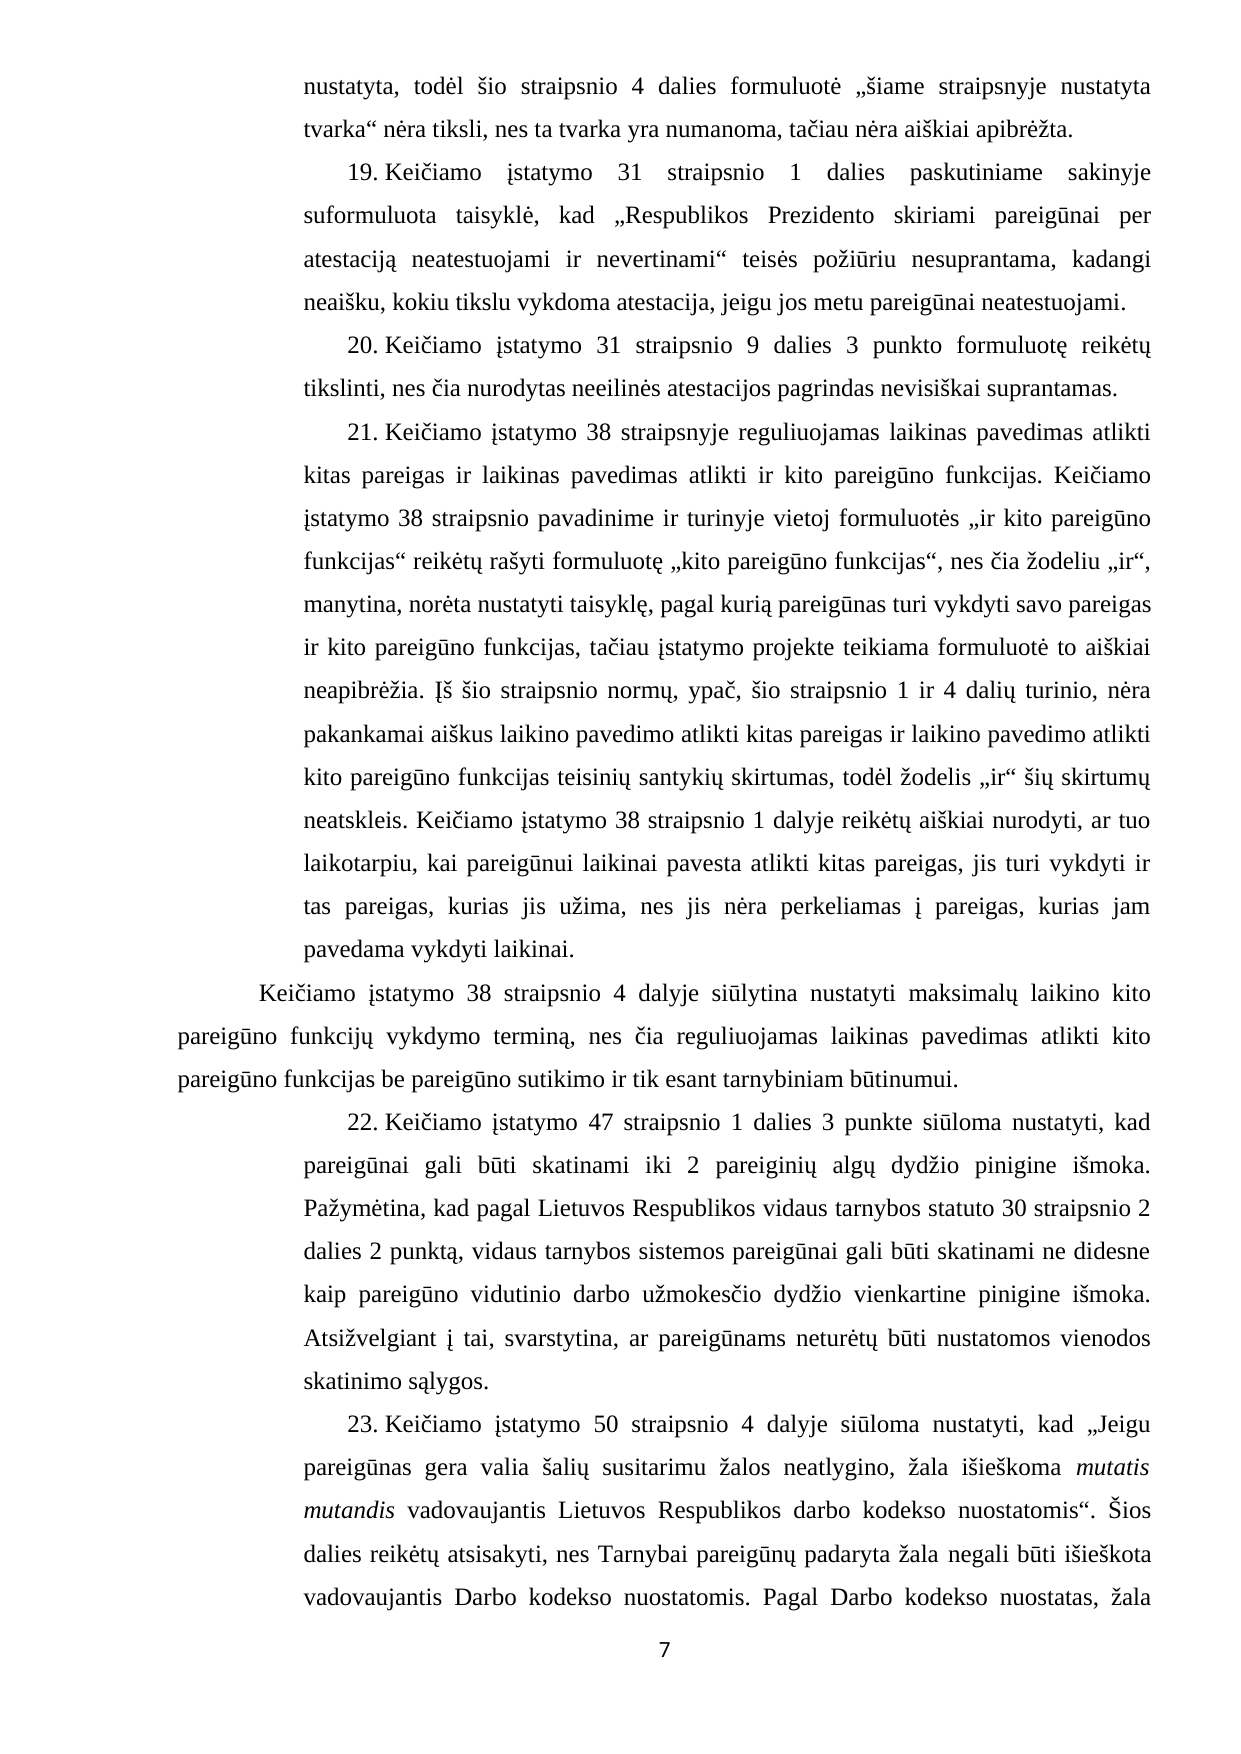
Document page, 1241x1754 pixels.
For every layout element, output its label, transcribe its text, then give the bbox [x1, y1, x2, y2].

list Keičiamo įstatymo 31 straipsnio 1 dalies paskutiniame sakinyje suformuluota taisyklė, kad „Respublikos Prezidento skiriami pareigūnai per atestaciją neatestuojami ir nevertinami“ teisės požiūriu nesuprantama, kadangi neaišku, kokiu tikslu vykdoma atestacija, jeigu jos metu pareigūnai neatestuojami. [266, 157, 1152, 316]
list Keičiamo įstatymo 38 straipsnyje reguliuojamas laikinas pavedimas atlikti kitas pareigas ir laikinas pavedimas atlikti ir kito pareigūno funkcijas. Keičiamo įstatymo 38 straipsnio pavadinime ir turinyje vietoj formuluotės „ir kito pareigūno funkcijas“ reikėtų rašyti formuluotę „kito pareigūno funkcijas“, nes čia žodeliu „ir“, manytina, norėta nustatyti taisyklę, pagal kurią pareigūnas turi vykdyti savo pareigas ir kito pareigūno funkcijas, tačiau įstatymo projekte teikiama formuluotė to aiškiai neapibrėžia. Įš šio straipsnio normų, ypač, šio straipsnio 1 ir 4 dalių turinio, nėra pakankamai aiškus laikino pavedimo atlikti kitas pareigas ir laikino pavedimo atlikti kito pareigūno funkcijas teisinių santykių skirtumas, todėl žodelis „ir“ šių skirtumų neatskleis. Keičiamo įstatymo 38 straipsnio 1 dalyje reikėtų aiškiai nurodyti, ar tuo laikotarpiu, kai pareigūnui laikinai pavesta atlikti kitas pareigas, jis turi vykdyti ir tas pareigas, kurias jis užima, nes jis nėra perkeliamas į pareigas, kurias jam pavedama vykdyti laikinai. [266, 417, 1152, 963]
list Keičiamo įstatymo 31 straipsnio 9 dalies 3 punkto formuluotę reikėtų tikslinti, nes čia nurodytas neeilinės atestacijos pagrindas nevisiškai suprantamas. [266, 330, 1152, 402]
text Keičiamo įstatymo 38 straipsnio 4 dalyje siūlytina nustatyti maksimalų laikino kito pareigūno funkcijų vykdymo terminą, nes čia reguliuojamas laikinas pavedimas atlikti kito pareigūno funkcijas be pareigūno sutikimo ir tik esant tarnybiniam būtinumui. [177, 978, 1152, 1093]
list Keičiamo įstatymo 50 straipsnio 4 dalyje siūloma nustatyti, kad „Jeigu pareigūnas gera valia šalių susitarimu žalos neatlygino, žala išieškoma mutatis mutandis vadovaujantis Lietuvos Respublikos darbo kodekso nuostatomis“. Šios dalies reikėtų atsisakyti, nes Tarnybai pareigūnų padaryta žala negali būti išieškota vadovaujantis Darbo kodekso nuostatomis. Pagal Darbo kodekso nuostatas, žala [266, 1409, 1152, 1611]
list Keičiamo įstatymo 47 straipsnio 1 dalies 3 punkte siūloma nustatyti, kad pareigūnai gali būti skatinami iki 2 pareiginių algų dydžio pinigine išmoka. Pažymėtina, kad pagal Lietuvos Respublikos vidaus tarnybos statuto 30 straipsnio 2 dalies 2 punktą, vidaus tarnybos sistemos pareigūnai gali būti skatinami ne didesne kaip pareigūno vidutinio darbo užmokesčio dydžio vienkartine pinigine išmoka. Atsižvelgiant į tai, svarstytina, ar pareigūnams neturėtų būti nustatomos vienodos skatinimo sąlygos. [266, 1107, 1152, 1394]
list nustatyta, todėl šio straipsnio 4 dalies formuluotė „šiame straipsnyje nustatyta tvarka“ nėra tiksli, nes ta tvarka yra numanoma, tačiau nėra aiškiai apibrėžta. [266, 71, 1152, 143]
